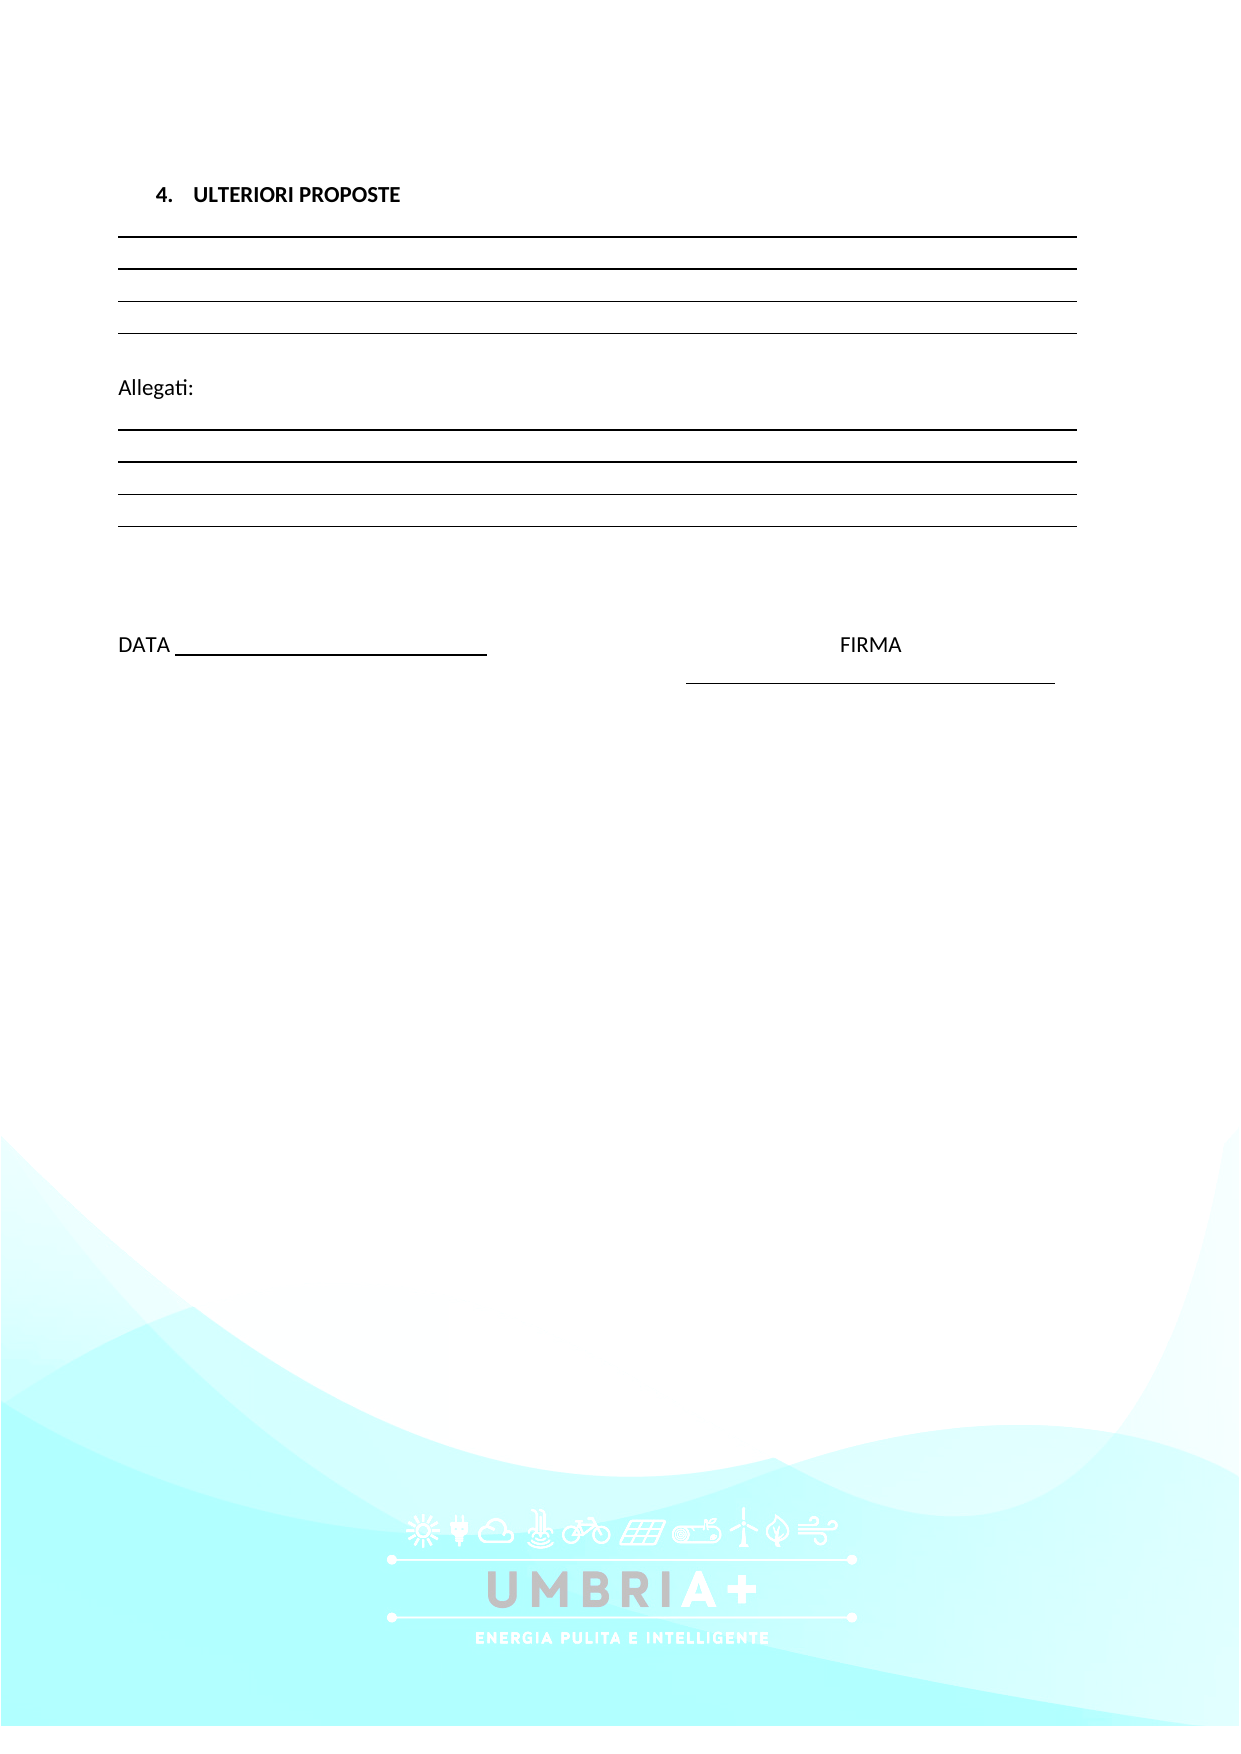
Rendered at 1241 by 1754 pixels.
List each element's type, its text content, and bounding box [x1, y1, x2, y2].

table_cell [616, 659, 1125, 686]
list ULTERIORI PROPOSTE [156, 180, 1122, 208]
table_header FIRMA [616, 630, 1125, 658]
text Allegati: [118, 373, 1122, 401]
table_header DATA [107, 630, 616, 658]
table_cell [107, 659, 616, 686]
